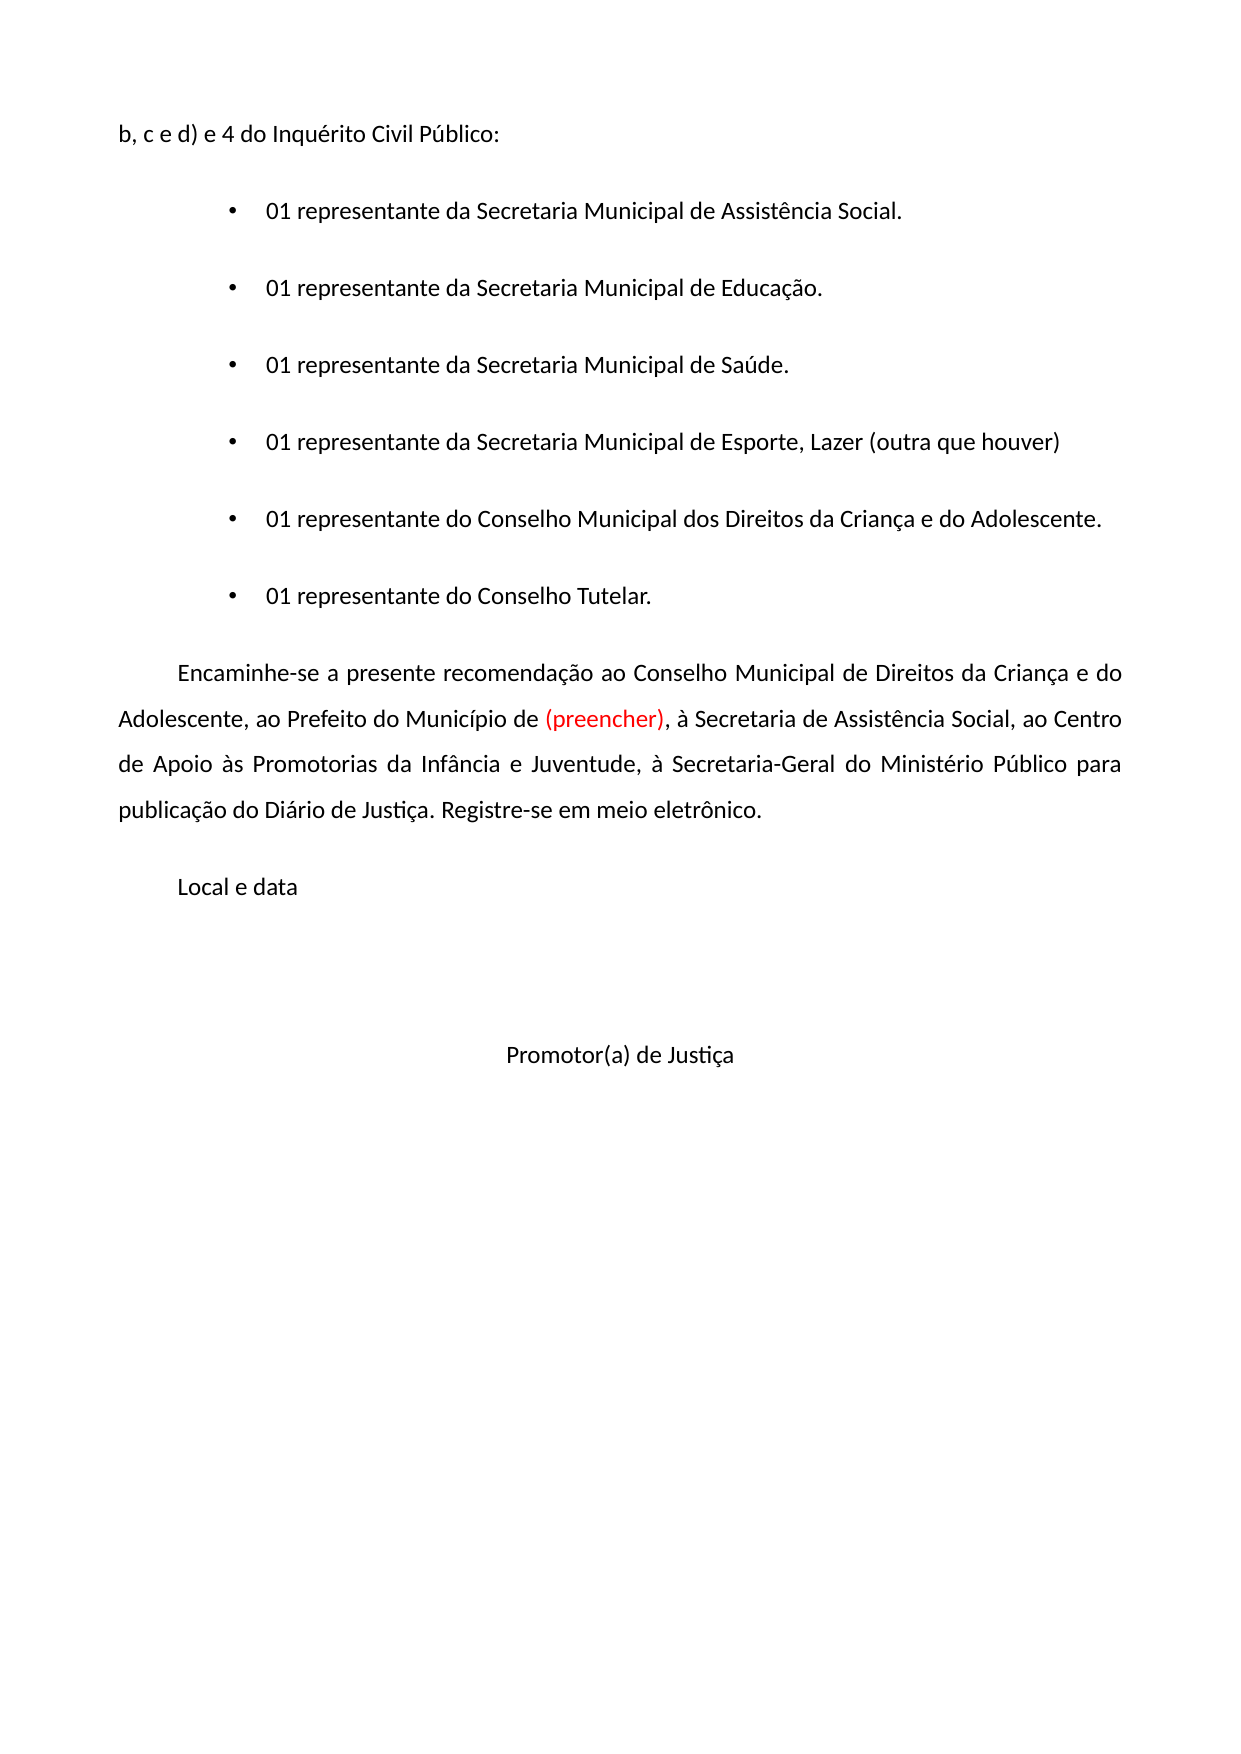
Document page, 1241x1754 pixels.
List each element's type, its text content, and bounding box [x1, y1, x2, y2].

text Local e data [118, 871, 1122, 902]
list 01 representante da Secretaria Municipal de Esporte, Lazer (outra que houver) [228, 426, 1122, 457]
text Promotor(a) de Justiça [266, 1039, 974, 1070]
list 01 representante do Conselho Tutelar. [228, 580, 1122, 611]
list 01 representante da Secretaria Municipal de Saúde. [228, 349, 1122, 379]
text Encaminhe-se a presente recomendação ao Conselho Municipal de Direitos da Criança e do Adolescente, ao Prefeito do Município de (preencher), à Secretaria de Assistência Social, ao Centro de Apoio às Promotorias da Infância e Juventude, à Secretaria-Geral do Ministério Público para publicação do Diário de Justiça. Registre-se em meio eletrônico. [118, 657, 1122, 825]
list 01 representante da Secretaria Municipal de Educação. [228, 272, 1122, 303]
list 01 representante do Conselho Municipal dos Direitos da Criança e do Adolescente. [228, 503, 1122, 533]
list 01 representante da Secretaria Municipal de Assistência Social. [228, 195, 1122, 226]
text b, c e d) e 4 do Inquérito Civil Público: [118, 118, 1122, 149]
